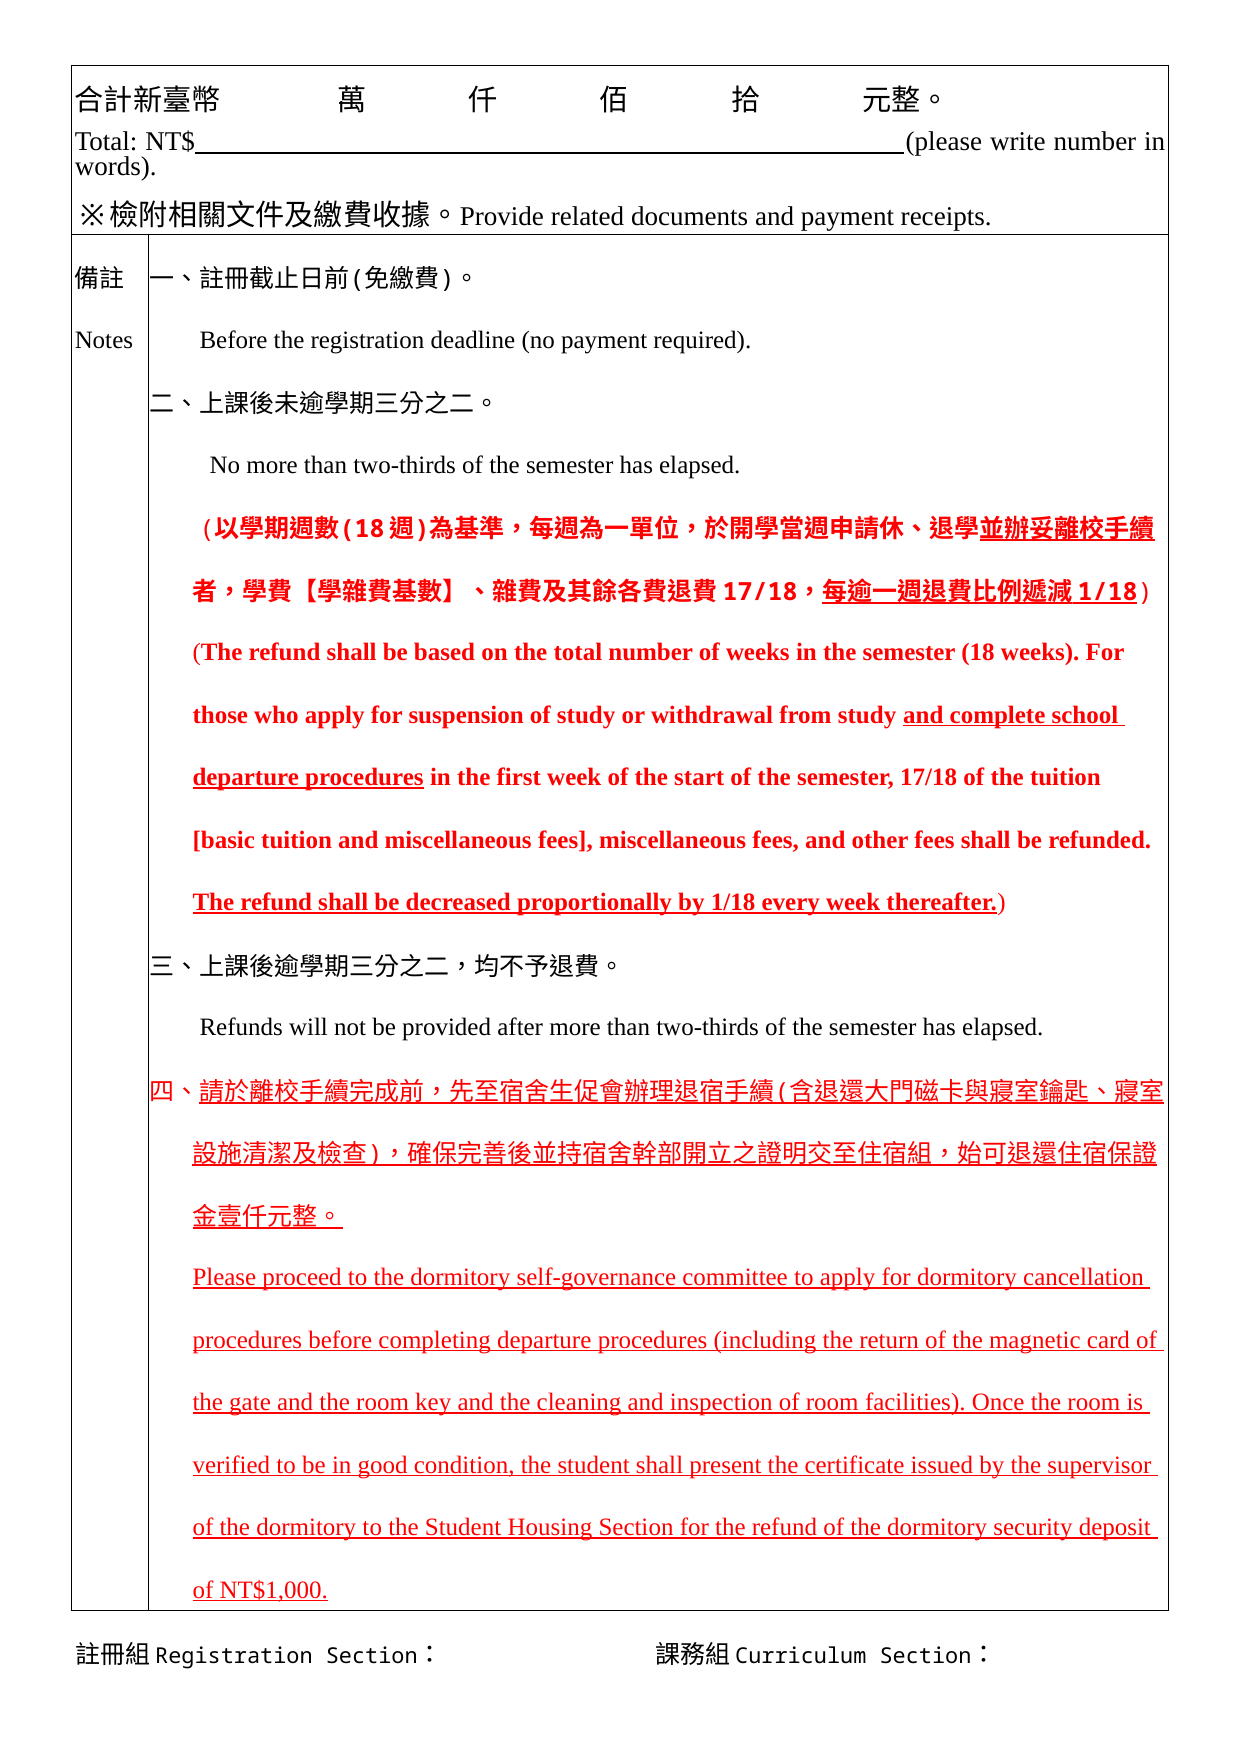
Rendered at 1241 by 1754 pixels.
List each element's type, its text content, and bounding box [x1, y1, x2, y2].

text 註冊組Registration Section： 課務組Curriculum Section： [75, 1611, 1165, 1673]
table_cell 一、註冊截止日前(免繳費)。 Before the registration deadline (no payment required). 二、上課後未逾學期三分之二。 No more than two-thirds of the semester has elapsed. (以學期週數(18週)為基準，每週為一單位，於開學當週申請休、退學並辦妥離校手續 者，學費【學雜費基數】、雜費及其餘各費退費17/18，每逾一週退費比例遞減1/18) (The refund shall be based on the total number of weeks in the semester (18 weeks). For those who apply for suspension of study or withdrawal from study and complete school departure procedures in the first week of the start of the semester, 17/18 of the tuition [basic tuition and miscellaneous fees], miscellaneous fees, and other fees shall be refunded. The refund shall be decreased proportionally by 1/18 every week thereafter.) 三、上課後逾學期三分之二，均不予退費。 Refunds will not be provided after more than two-thirds of the semester has elapsed. 四、請於離校手續完成前，先至宿舍生促會辦理退宿手續(含退還大門磁卡與寢室鑰匙、寢室 設施清潔及檢查)，確保完善後並持宿舍幹部開立之證明交至住宿組，始可退還住宿保證金壹仟元整。 Please proceed to the dormitory self-governance committee to apply for dormitory cancellation procedures before completing departure procedures (including the return of the magnetic card of the gate and the room key and the cleaning and inspection of room facilities). Once the room is verified to be in good condition, the student shall present the certificate issued by the supervisor of the dormitory to the Student Housing Section for the refund of the dormitory security deposit of NT$1,000. [149, 235, 1168, 1610]
table_cell 備註 Notes [72, 235, 148, 1610]
table_cell 合計新臺幣 萬 仟 佰 拾 元整。 Total: NT$ ____________ (please write number in words). ※檢附相關文件及繳費收據。Provide related documents and payment receipts. [72, 66, 1168, 234]
